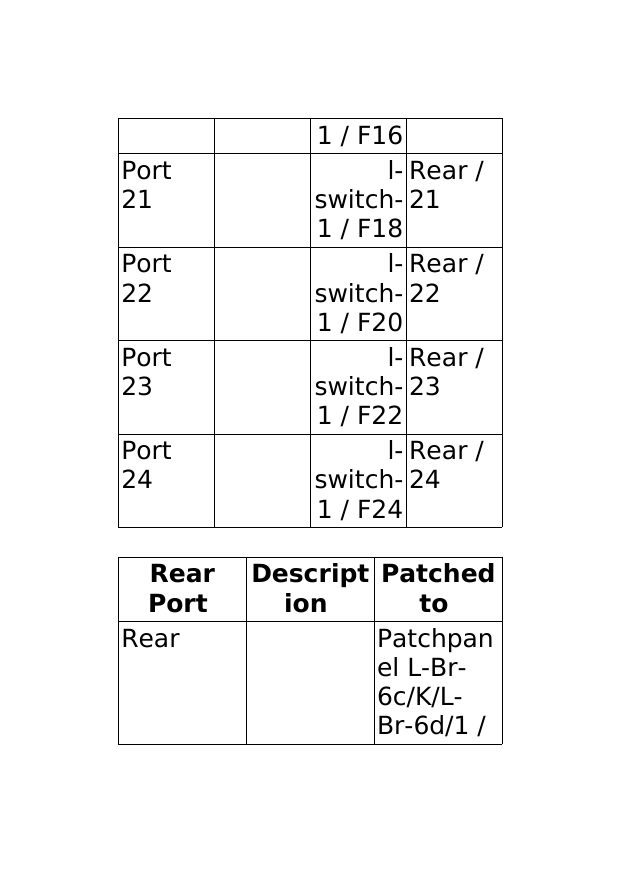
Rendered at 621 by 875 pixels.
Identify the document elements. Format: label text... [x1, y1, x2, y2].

table_cell l-switch-1 / F20 [311, 248, 406, 340]
table_cell Rear / 23 [407, 341, 502, 433]
table_cell Port 23 [119, 341, 214, 433]
table_cell 1 / F16 [311, 119, 406, 153]
table_cell [215, 341, 310, 433]
table_header Patched to [375, 558, 502, 621]
table_cell l-switch-1 / F22 [311, 341, 406, 433]
table_cell Rear [119, 622, 246, 743]
table_cell [215, 435, 310, 527]
table_cell [119, 119, 214, 153]
table_cell Port 24 [119, 435, 214, 527]
table_cell l-switch-1 / F18 [311, 154, 406, 247]
table_cell Rear / 22 [407, 248, 502, 340]
table_header Description [247, 558, 374, 621]
table_cell [215, 119, 310, 153]
table_cell [407, 119, 502, 153]
table_cell Rear / 24 [407, 435, 502, 527]
table_cell Patchpanel L-Br-6c/K/L-Br-6d/1 / [375, 622, 502, 743]
table_cell l-switch-1 / F24 [311, 435, 406, 527]
table_cell Port 21 [119, 154, 214, 247]
table_cell Rear / 21 [407, 154, 502, 247]
table_cell [215, 154, 310, 247]
table_header Rear Port [119, 558, 246, 621]
table_cell [215, 248, 310, 340]
table_cell Port 22 [119, 248, 214, 340]
table_cell [247, 622, 374, 743]
